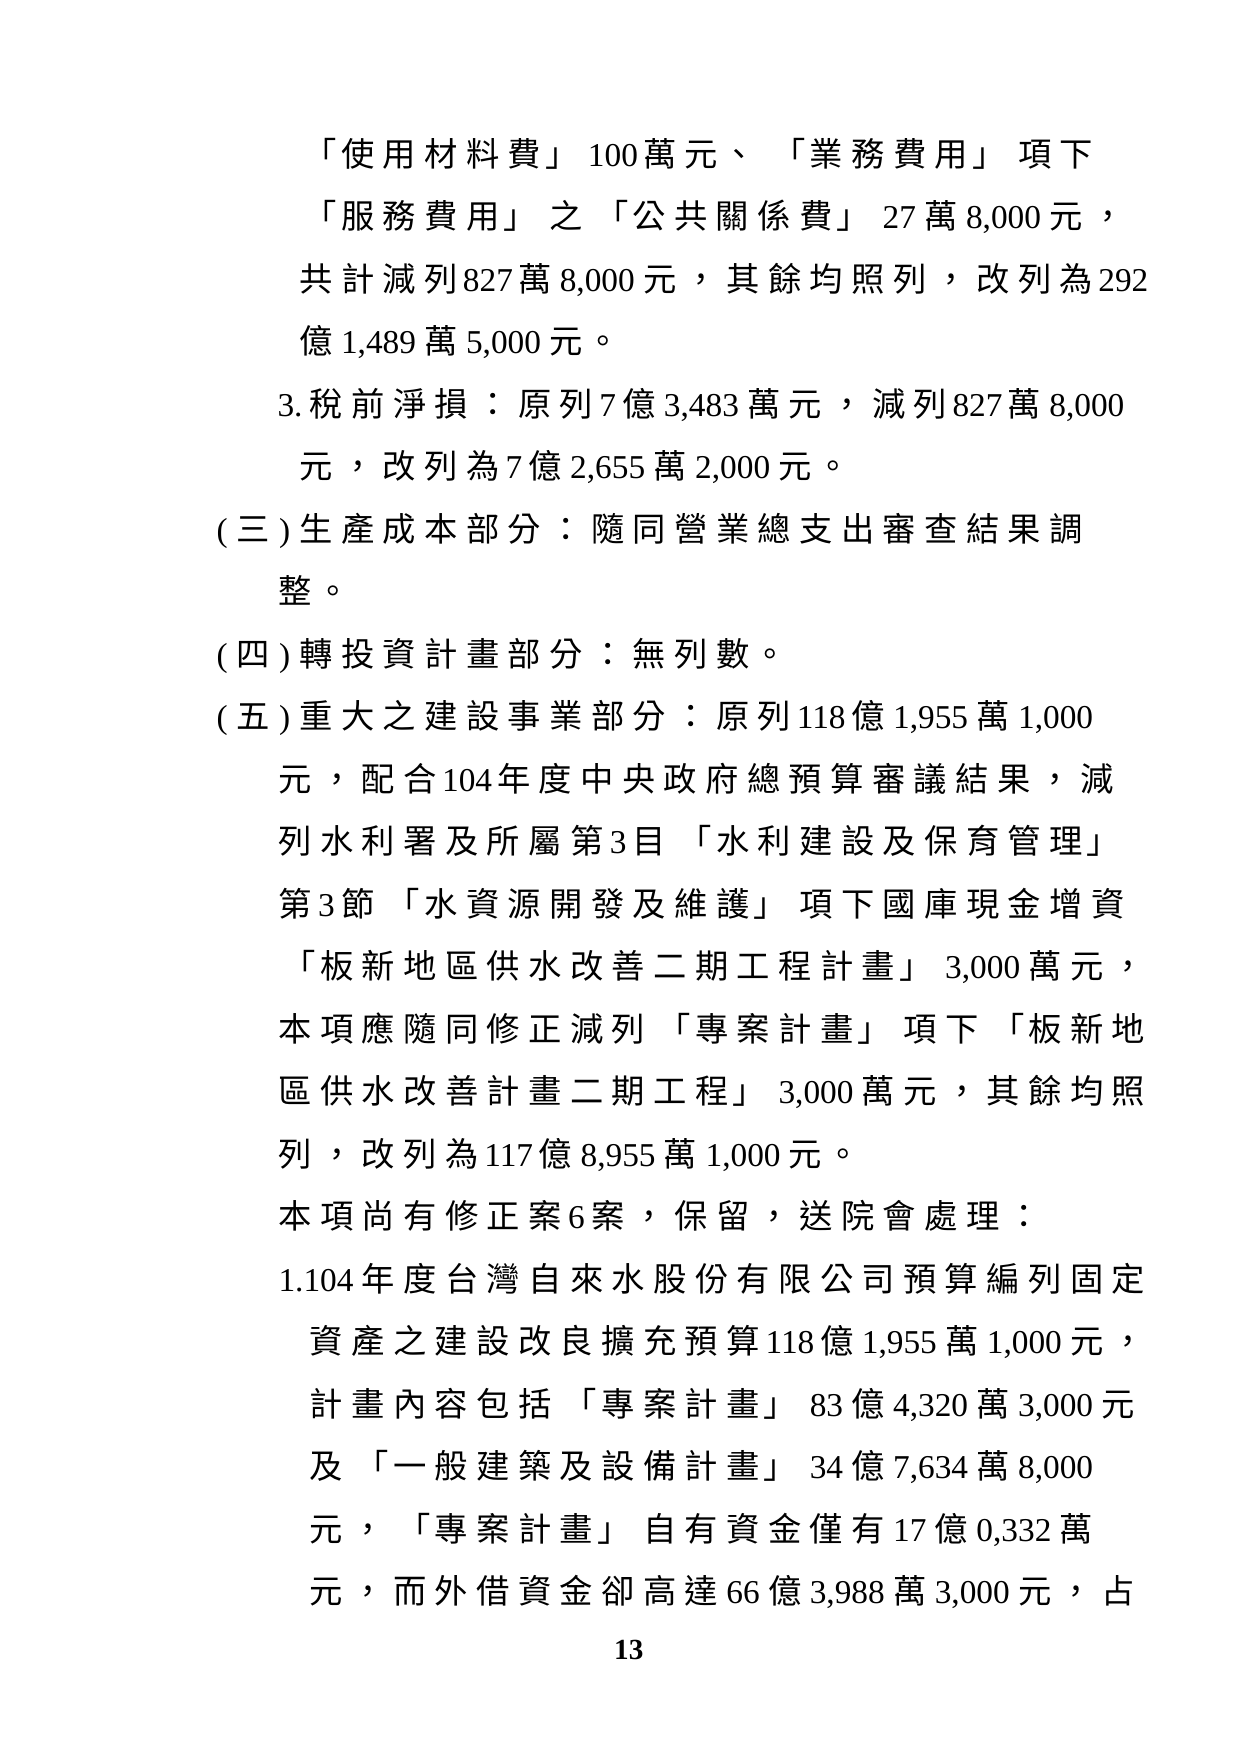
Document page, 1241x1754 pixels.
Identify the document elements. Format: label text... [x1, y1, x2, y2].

text (五)重大之建設事業部分：原列118億1,955萬1,000元，配合104年度中央政府總預算審議結果，減列水利署及所屬第3目「水利建設及保育管理」第3節「水資源開發及維護」項下國庫現金增資「板新地區供水改善二期工程計畫」3,000萬元，本項應隨同修正減列「專案計畫」項下「板新地區供水改善計畫二期工程」3,000萬元，其餘均照列，改列為117億8,955萬1,000元。 [211, 673, 1149, 1173]
text 3.稅前淨損：原列7億3,483萬元，減列827萬8,000元，改列為7億2,655萬2,000元。 [268, 360, 1149, 485]
text 本項尚有修正案6案，保留，送院會處理： [270, 1173, 1149, 1235]
text 1.104年度台灣自來水股份有限公司預算編列固定資產之建設改良擴充預算118億1,955萬1,000元，計畫內容包括「專案計畫」83億4,320萬3,000元及「一般建築及設備計畫」34億7,634萬8,000元，「專案計畫」自有資金僅有17億0,332萬元，而外借資金卻高達66億3,988萬3,000元，占 [271, 1235, 1149, 1610]
text (四)轉投資計畫部分：無列數。 [211, 610, 1149, 673]
text (三)生產成本部分：隨同營業總支出審查結果調整。 [211, 485, 1149, 610]
text 「使用材料費」100萬元、「業務費用」項下「服務費用」之「公共關係費」27萬8,000元，共計減列827萬8,000元，其餘均照列，改列為292億1,489萬5,000元。 [268, 110, 1149, 360]
